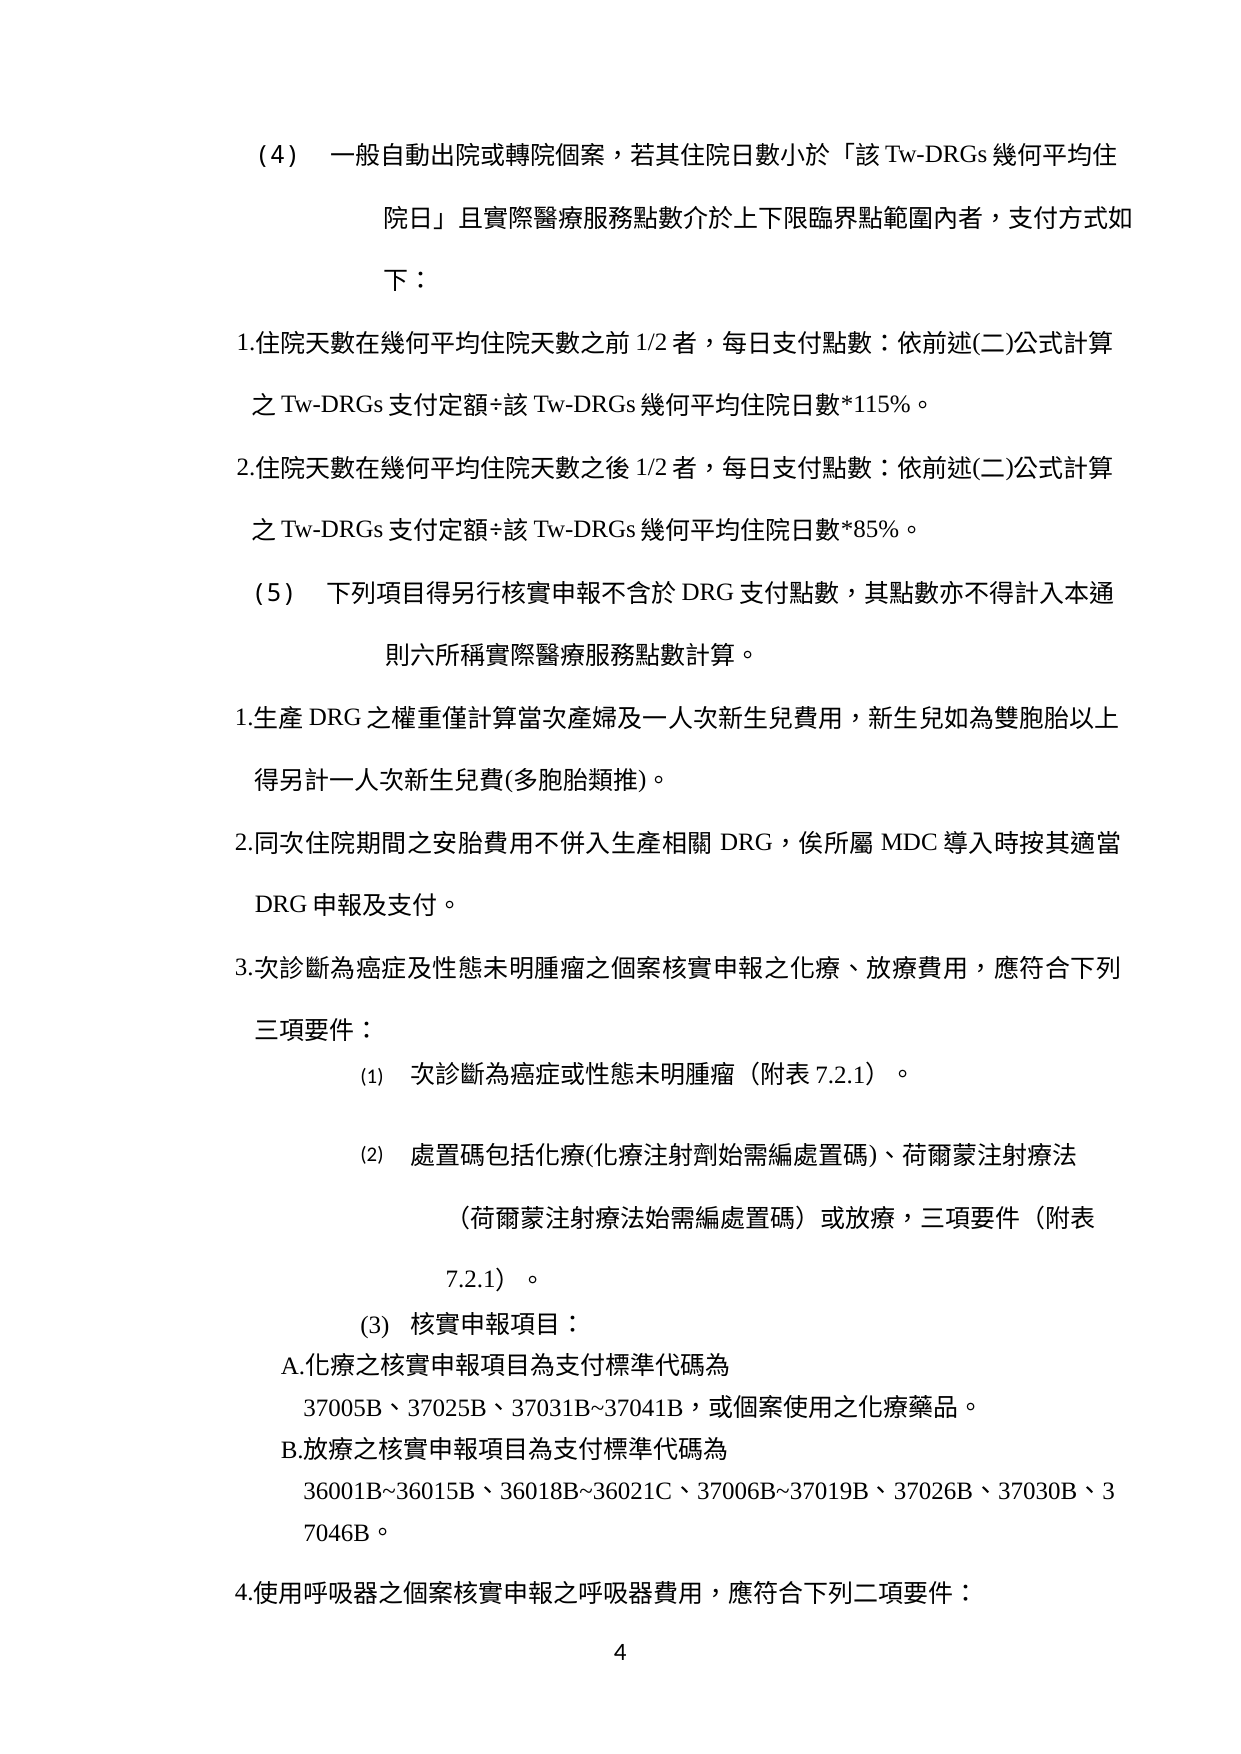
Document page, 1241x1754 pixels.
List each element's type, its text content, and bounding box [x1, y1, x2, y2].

text A.化療之核實申報項目為支付標準代碼為37005B、37025B、37031B~37041B，或個案使用之化療藥品。 [281, 1341, 1122, 1425]
list 下列項目得另行核實申報不含於DRG支付點數，其點數亦不得計入本通則六所稱實際醫療服務點數計算。 [251, 550, 1134, 675]
text 3.次診斷為癌症及性態未明腫瘤之個案核實申報之化療、放療費用，應符合下列三項要件： [234, 925, 1122, 1050]
list 核實申報項目： [360, 1300, 1122, 1341]
text 2.住院天數在幾何平均住院天數之後1/2者，每日支付點數：依前述(二)公式計算之Tw-DRGs支付定額÷該Tw-DRGs幾何平均住院日數*85%。 [236, 425, 1134, 550]
list 次診斷為癌症或性態未明腫瘤（附表7.2.1）。 [360, 1050, 1122, 1091]
text B.放療之核實申報項目為支付標準代碼為36001B~36015B、36018B~36021C、37006B~37019B、37026B、37030B、37046B。 [281, 1425, 1122, 1550]
list 一般自動出院或轉院個案，若其住院日數小於「該Tw-DRGs幾何平均住院日」且實際醫療服務點數介於上下限臨界點範圍內者，支付方式如下： [255, 112, 1134, 300]
text 1.生產DRG之權重僅計算當次產婦及一人次新生兒費用，新生兒如為雙胞胎以上得另計一人次新生兒費(多胞胎類推)。 [234, 675, 1122, 800]
text 1.住院天數在幾何平均住院天數之前1/2者，每日支付點數：依前述(二)公式計算之Tw-DRGs支付定額÷該Tw-DRGs幾何平均住院日數*115%。 [236, 300, 1134, 425]
text 4.使用呼吸器之個案核實申報之呼吸器費用，應符合下列二項要件： [234, 1550, 1122, 1612]
list 處置碼包括化療(化療注射劑始需編處置碼)、荷爾蒙注射療法（荷爾蒙注射療法始需編處置碼）或放療，三項要件（附表7.2.1）。 [360, 1112, 1122, 1300]
text 2.同次住院期間之安胎費用不併入生產相關DRG，俟所屬MDC導入時按其適當DRG申報及支付。 [234, 800, 1122, 925]
